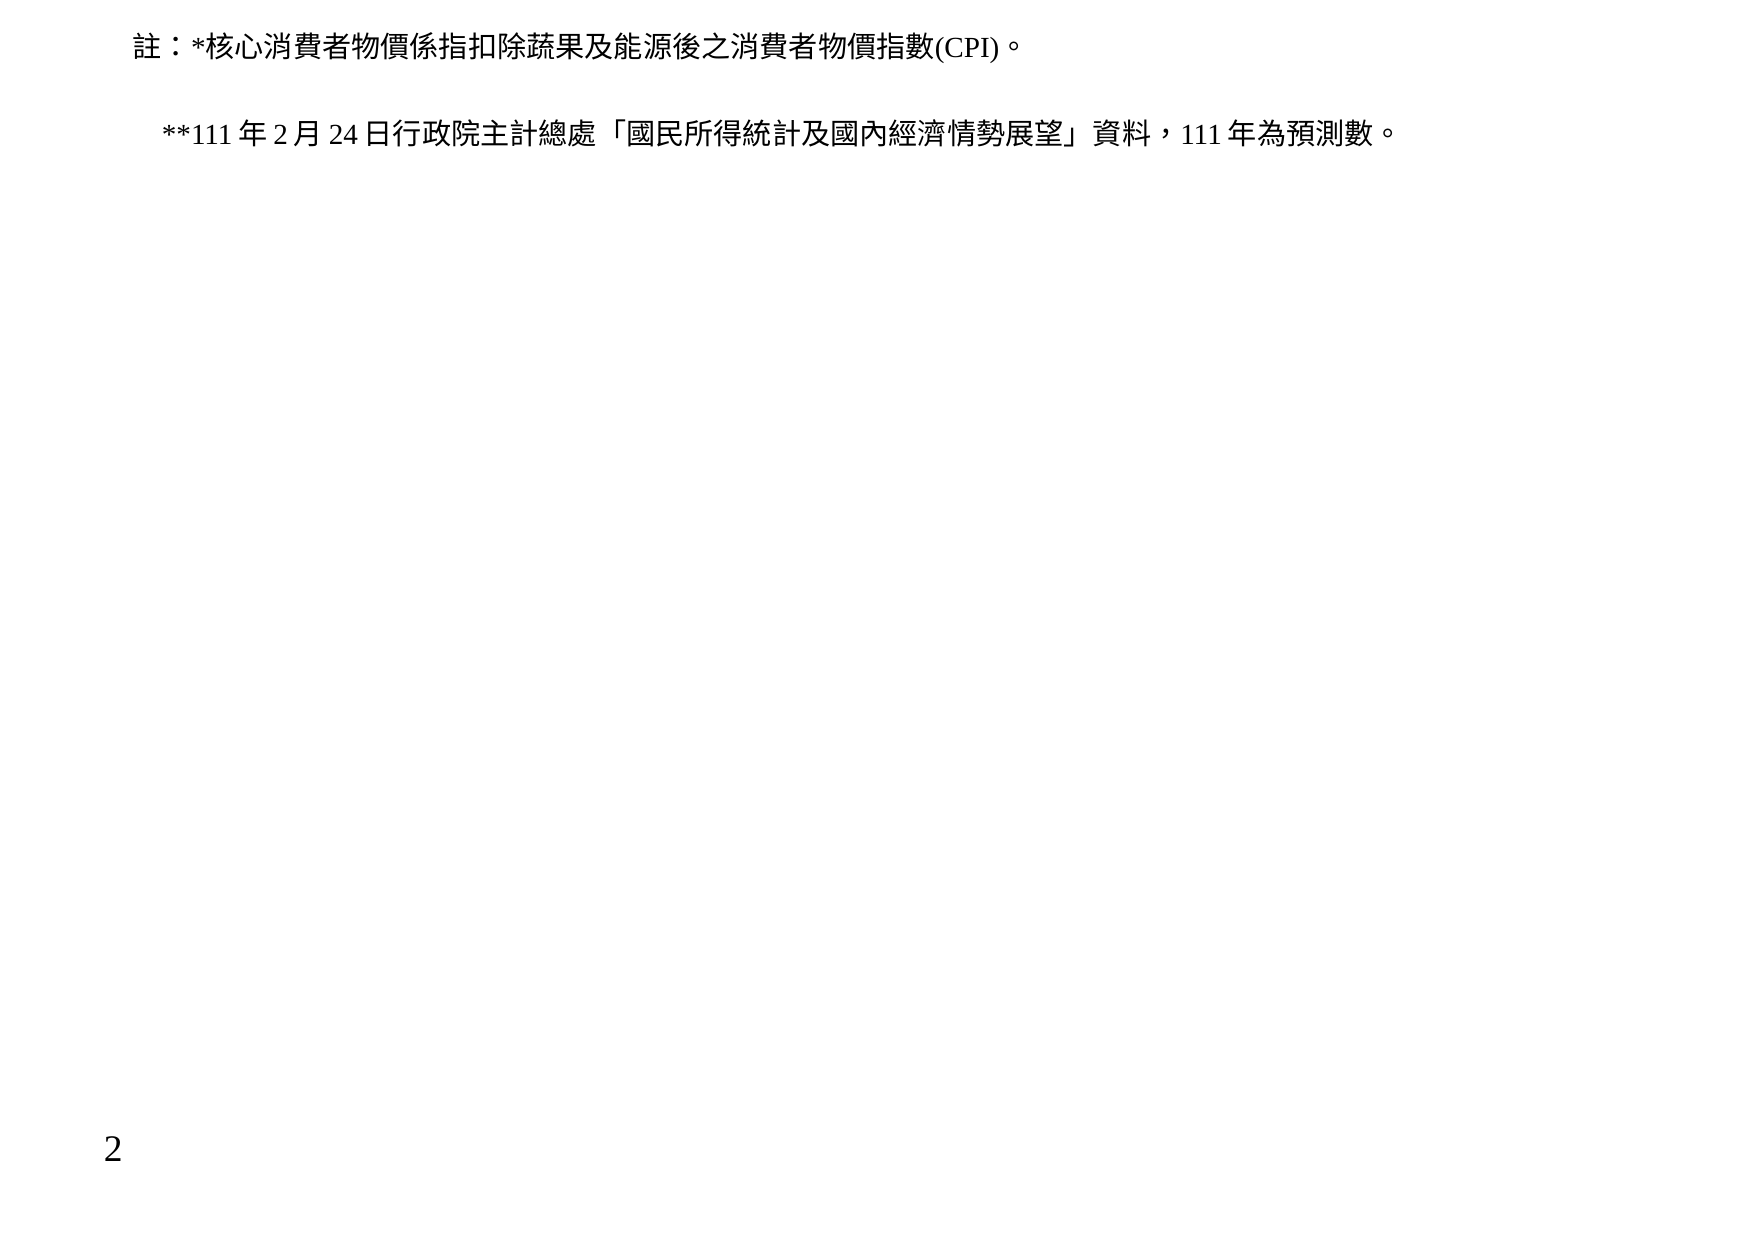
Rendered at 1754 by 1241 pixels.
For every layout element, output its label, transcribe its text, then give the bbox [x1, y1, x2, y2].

text **111年2月24日行政院主計總處「國民所得統計及國內經濟情勢展望」資料，111年為預測數。 [132, 88, 1639, 163]
text 註：*核心消費者物價係指扣除蔬果及能源後之消費者物價指數(CPI)。 [132, 1, 1639, 76]
